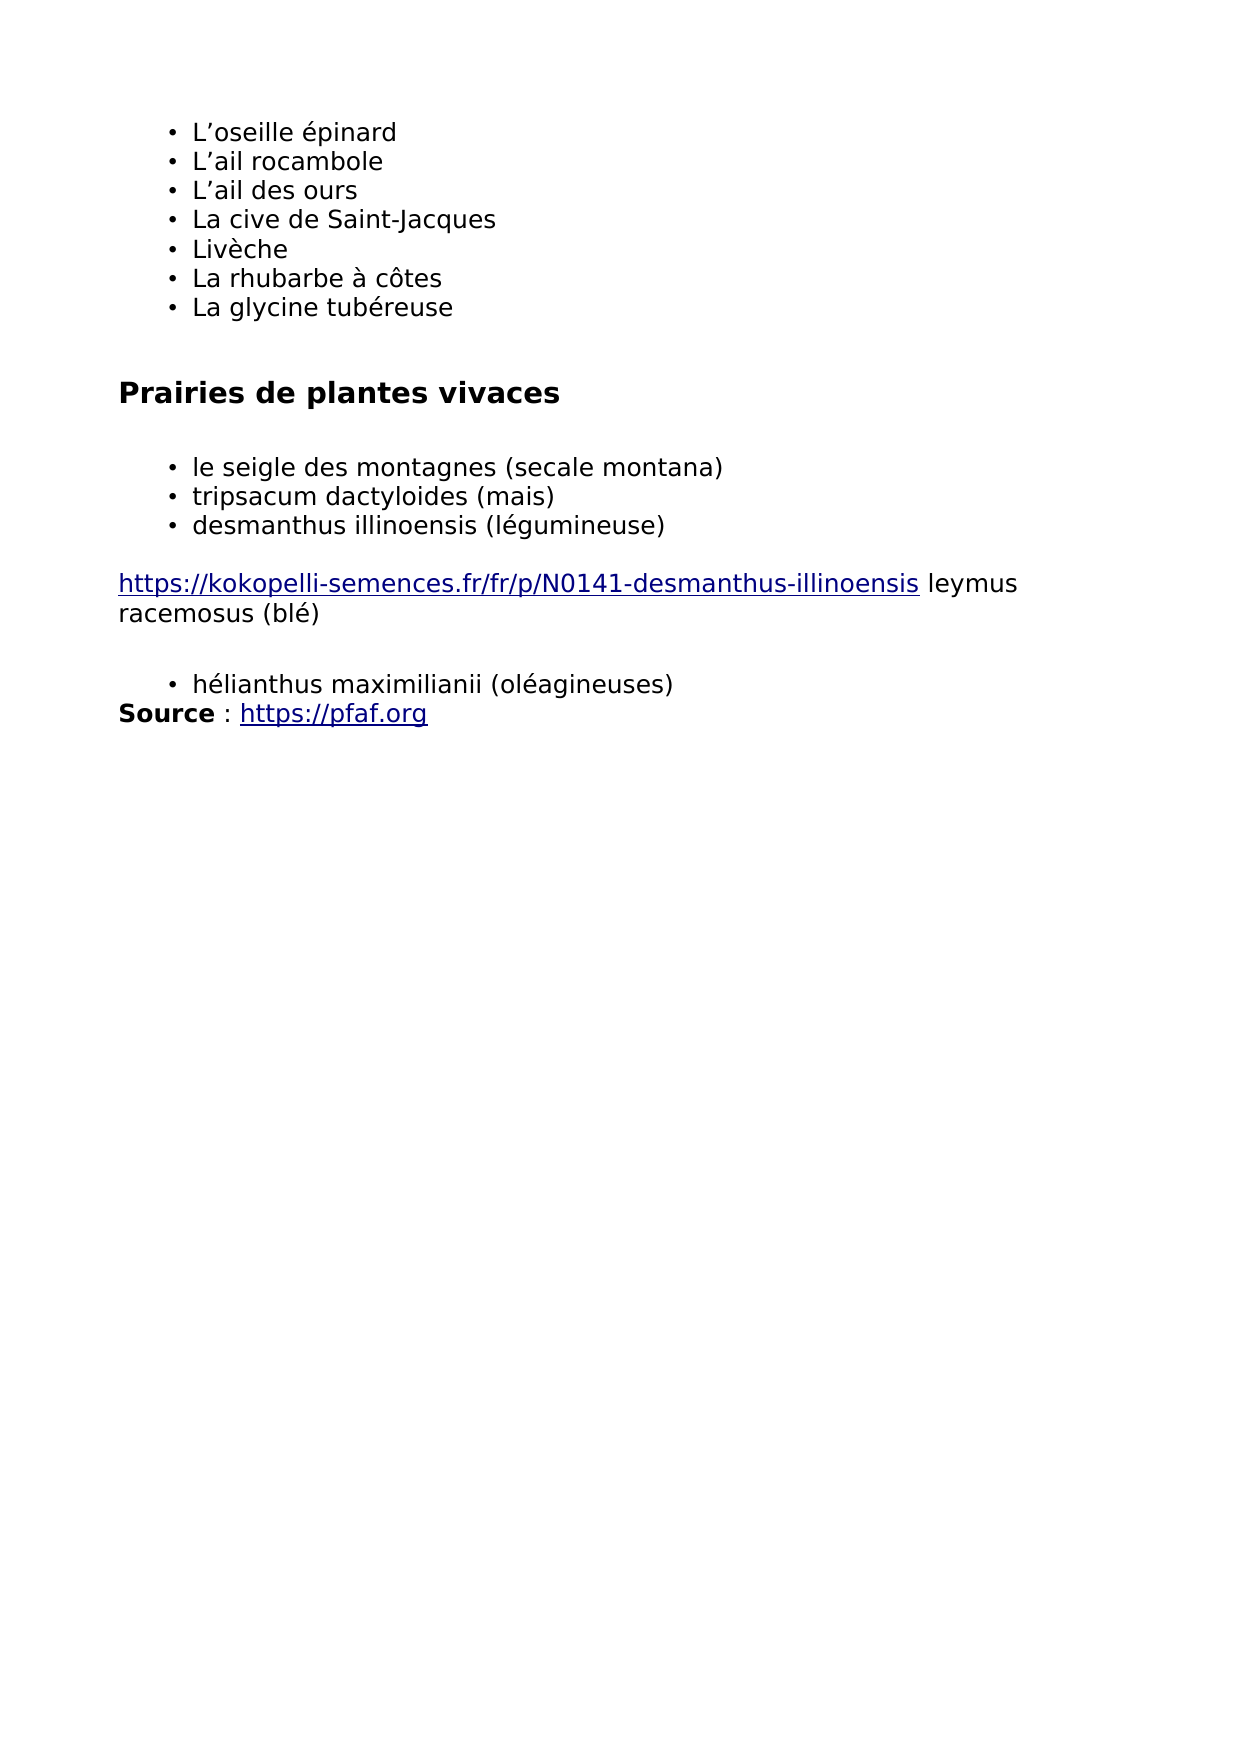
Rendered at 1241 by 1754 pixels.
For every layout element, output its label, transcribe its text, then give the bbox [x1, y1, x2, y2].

list le seigle des montagnes (secale montana) [177, 453, 1122, 482]
list La rhubarbe à côtes [177, 264, 1122, 293]
list La glycine tubéreuse [177, 293, 1122, 322]
text https://kokopelli-semences.fr/fr/p/N0141-desmanthus-illinoensis leymus racemosus (blé) [118, 570, 1122, 628]
list La cive de Saint-Jacques [177, 206, 1122, 235]
list L’ail des ours [177, 176, 1122, 206]
text Source : https://pfaf.org [118, 699, 1122, 728]
list Livèche [177, 235, 1122, 264]
list tripsacum dactyloides (mais) [177, 482, 1122, 511]
list L’oseille épinard [177, 118, 1122, 147]
list hélianthus maximilianii (oléagineuses) [177, 670, 1122, 699]
list desmanthus illinoensis (légumineuse) [177, 511, 1122, 540]
subtitle Prairies de plantes vivaces [118, 377, 1122, 411]
list L’ail rocambole [177, 147, 1122, 176]
